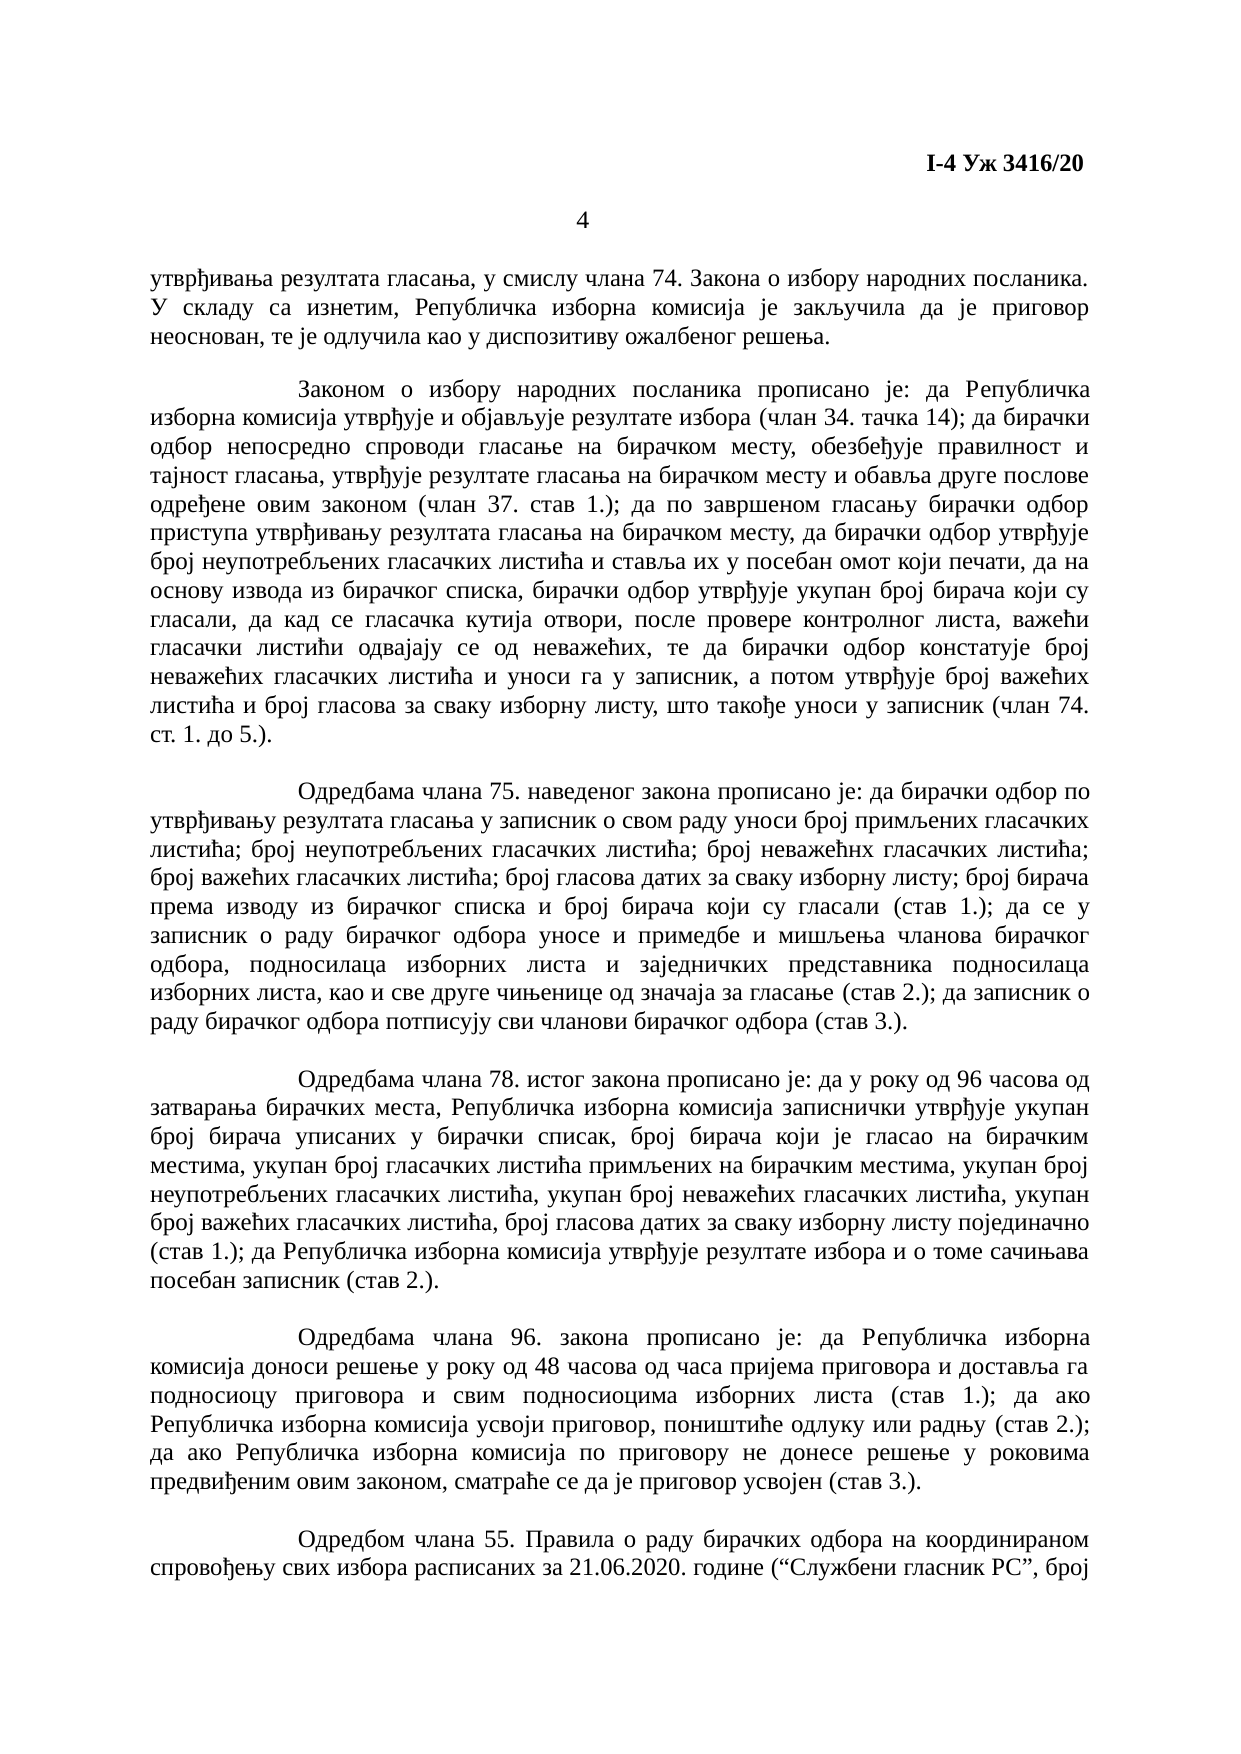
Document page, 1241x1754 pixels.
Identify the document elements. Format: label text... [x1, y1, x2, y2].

text Одредбама члана 78. истог закона прописано је: да у року од 96 часова од затварања бирачких места, Републичка изборна комисија записнички утврђује укупан број бирача уписаних у бирачки списак, број бирача који је гласао на бирачким местима, укупан број гласачких листића примљених на бирачким местима, укупан број неупотребљених гласачких листића, укупан број неважећих гласачких листића, укупан број важећих гласачких листића, број гласова датих за сваку изборну листу појединачно (став 1.); да Републичка изборна комисија утврђује резултате избора и о томе сачињава посебан записник (став 2.). [150, 1035, 1090, 1294]
text Одредбом члана 55. Правила о раду бирачких одбора на координираном спровођењу свих избора расписаних за 21.06.2020. године (“Службени гласник РС”, број [150, 1524, 1090, 1581]
text Одредбама члана 75. наведеног закона прописано је: да бирачки одбор по утврђивању резултата гласања у записник о свом раду уноси број примљених гласачких листића; број неупотребљених гласачких листића; број неважећнх гласачких листића; број важећих гласачких листића; број гласова датих за сваку изборну листу; број бирача према изводу из бирачког списка и број бирача који су гласали (став 1.); да се у записник о раду бирачког одбора уносе и примедбе и мишљења чланова бирачког одбора, подносилаца изборних листа и заједничких представника подносилаца изборних листа, као и све друге чињенице од значаја за гласање (став 2.); да записник о раду бирачког одбора потписују сви чланови бирачког одбора (став 3.). [150, 776, 1090, 1035]
text Одредбама члана 96. закона прописано је: да Републичка изборна комисија доноси решење у року од 48 часова од часа пријема приговора и доставља га подносиоцу приговора и свим подносиоцима изборних листа (став 1.); да ако Републичка изборна комисија усвоји приговор, поништиће одлуку или радњу (став 2.); да ако Републичка изборна комисија по приговору не донесе решење у роковима предвиђеним овим законом, сматраће се да је приговор усвојен (став 3.). [150, 1322, 1090, 1495]
text Законом о избору народних посланика прописано је: да Републичка изборна комисија утврђује и објављује резултате избора (члан 34. тачка 14); да бирачки одбор непосредно спроводи гласање на бирачком месту, обезбеђује правилност и тајност гласања, утврђује резултате гласања на бирачком месту и обавља друге послове одређене овим законом (члан 37. став 1.); да по завршеном гласању бирачки одбор приступа утврђивању резултата гласања на бирачком месту, да бирачки одбор утврђује број неупотребљених гласачких листића и ставља их у посебан омот који печати, да на основу извода из бирачког списка, бирачки одбор утврђује укупан број бирача који су гласали, да кад се гласачка кутија отвори, после провере контролног листа, важећи гласачки листићи одвајају се од неважећих, те да бирачки одбор констатује број неважећих гласачких листића и уноси га у записник, а потом утврђује број важећих листића и број гласова за сваку изборну листу, што такође уноси у записник (члан 74. ст. 1. до 5.). [150, 374, 1090, 747]
text утврђивања резултата гласања, у смислу члана 74. Закона о избору народних посланика. У складу са изнетим, Републичка изборна комисија је закључила да је приговор неоснован, те је одлучила као у диспозитиву ожалбеног решења. [150, 263, 1090, 349]
